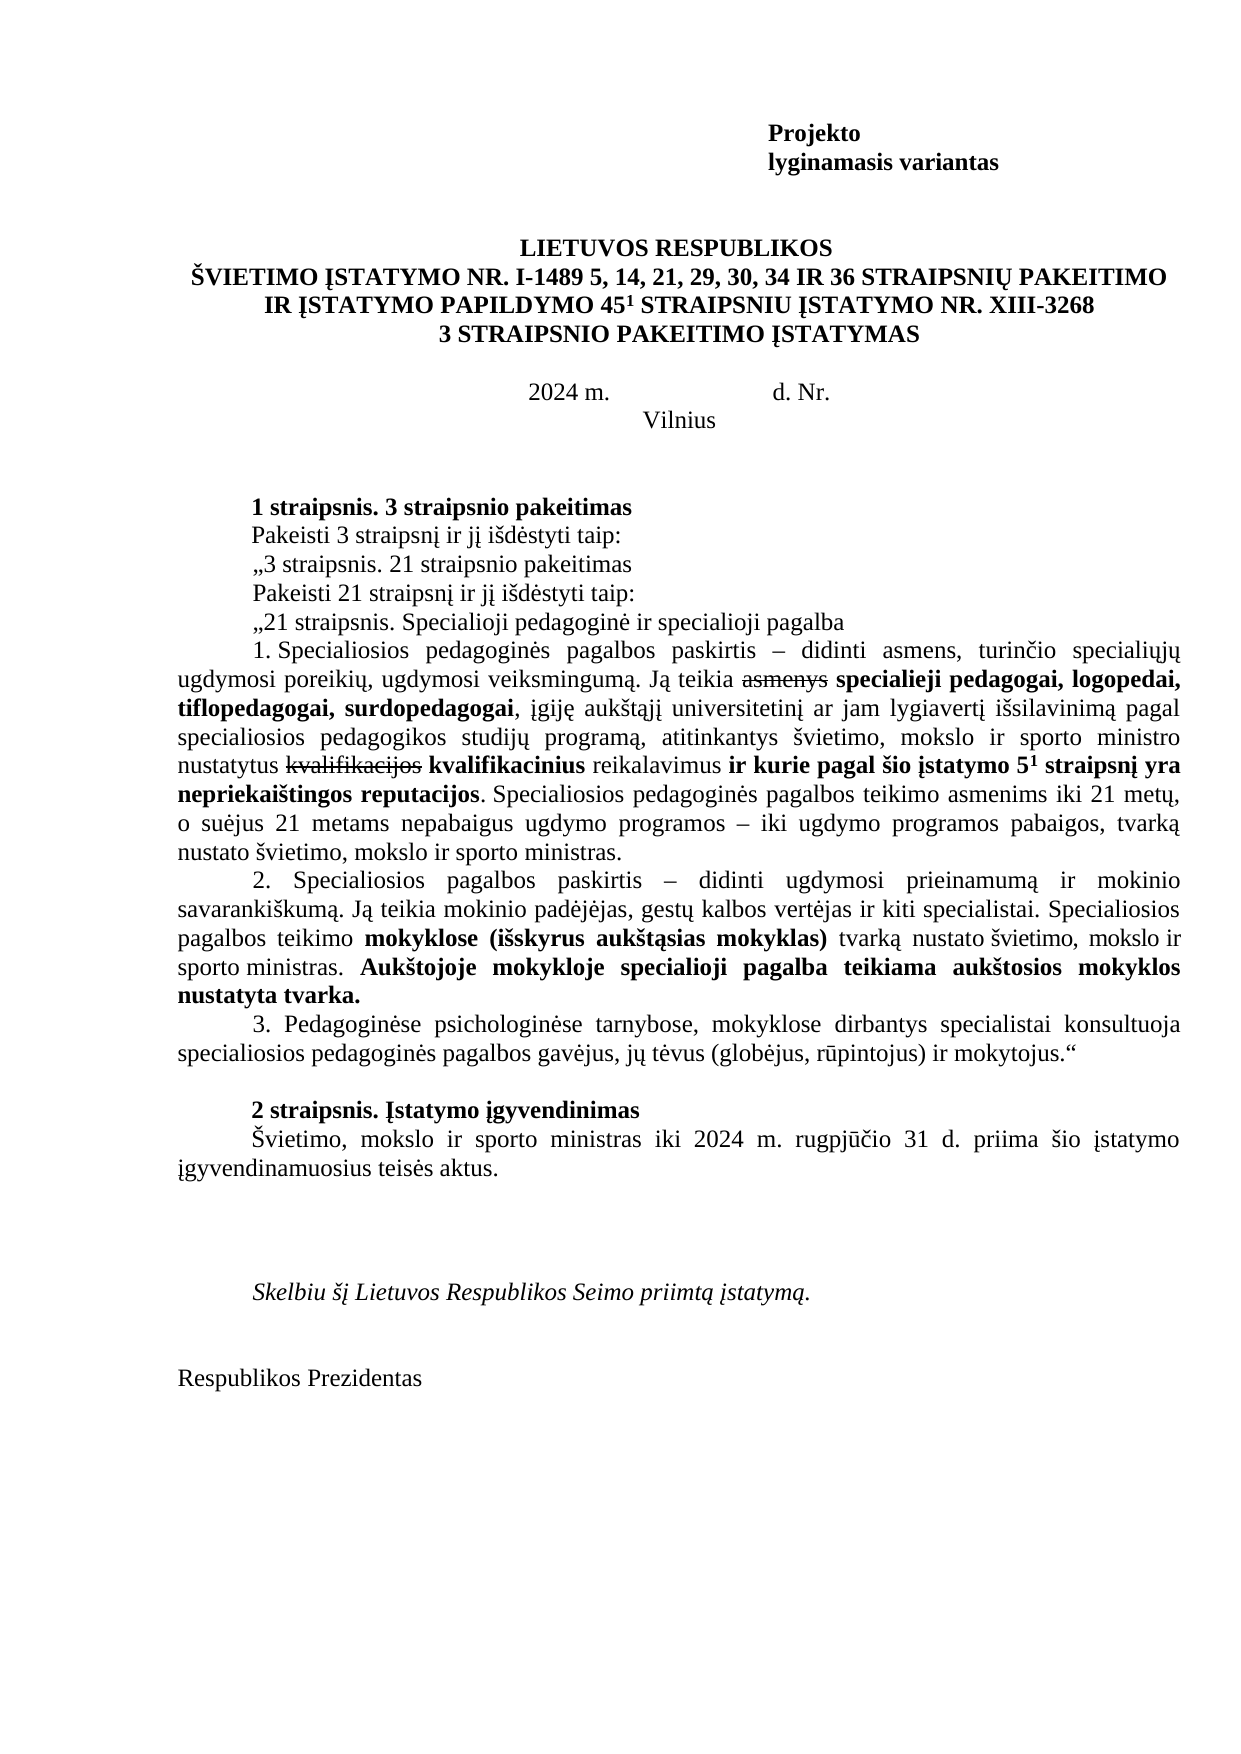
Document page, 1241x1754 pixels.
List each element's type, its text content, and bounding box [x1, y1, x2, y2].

text Skelbiu šį Lietuvos Respublikos Seimo priimtą įstatymą. [177, 1277, 1181, 1306]
text „3 straipsnis. 21 straipsnio pakeitimas [177, 549, 1181, 578]
text Respublikos Prezidentas [177, 1363, 1181, 1392]
text 1 straipsnis. 3 straipsnio pakeitimas [177, 492, 1181, 521]
text „21 straipsnis. Specialioji pedagoginė ir specialioji pagalba [177, 607, 1181, 636]
text Vilnius [177, 406, 1181, 434]
text 2 straipsnis. Įstatymo įgyvendinimas [177, 1096, 1181, 1124]
text Pakeisti 21 straipsnį ir jį išdėstyti taip: [177, 578, 1181, 607]
text 3 straipsnio pakeitimo įstatymaS [177, 319, 1181, 348]
text 3. Pedagoginėse psichologinėse tarnybose, mokyklose dirbantys specialistai konsultuoja specialiosios pedagoginės pagalbos gavėjus, jų tėvus (globėjus, rūpintojus) ir mokytojus.“ [177, 1009, 1181, 1067]
text LIETUVOS RESPUBLIKOS [177, 233, 1181, 262]
text lyginamasis variantas [768, 147, 1181, 176]
text 2024 m. d. Nr. [177, 377, 1181, 406]
text Pakeisti 3 straipsnį ir jį išdėstyti taip: [177, 521, 1181, 549]
text 1. Specialiosios pedagoginės pagalbos paskirtis – didinti asmens, turinčio specialiųjų ugdymosi poreikių, ugdymosi veiksmingumą. Ją teikia asmenys specialieji pedagogai, logopedai, tiflopedagogai, surdopedagogai, įgiję aukštąjį universitetinį ar jam lygiavertį išsilavinimą pagal specialiosios pedagogikos studijų programą, atitinkantys švietimo, mokslo ir sporto ministro nustatytus kvalifikacijos kvalifikacinius reikalavimus ir kurie pagal šio įstatymo 51 straipsnį yra nepriekaištingos reputacijos. Specialiosios pedagoginės pagalbos teikimo asmenims iki 21 metų, o suėjus 21 metams nepabaigus ugdymo programos – iki ugdymo programos pabaigos, tvarką nustato švietimo, mokslo ir sporto ministras. [177, 636, 1181, 866]
text 2. Specialiosios pagalbos paskirtis – didinti ugdymosi prieinamumą ir mokinio savarankiškumą. Ją teikia mokinio padėjėjas, gestų kalbos vertėjas ir kiti specialistai. Specialiosios pagalbos teikimo mokyklose (išskyrus aukštąsias mokyklas) tvarką nustato švietimo, mokslo ir sporto ministras. Aukštojoje mokykloje specialioji pagalba teikiama aukštosios mokyklos nustatyta tvarka. [177, 866, 1181, 1009]
text ŠVIETIMO ĮSTATYMO NR. I-1489 5, 14, 21, 29, 30, 34 IR 36 STRAIPSNIŲ PAKEITIMO IR ĮSTATYMO PAPILDYMO 451 STRAIPSNIU ĮSTATYMO NR. XIII-3268 [177, 262, 1181, 319]
text Švietimo, mokslo ir sporto ministras iki 2024 m. rugpjūčio 31 d. priima šio įstatymo įgyvendinamuosius teisės aktus. [177, 1124, 1181, 1182]
text Projekto [768, 118, 1181, 147]
